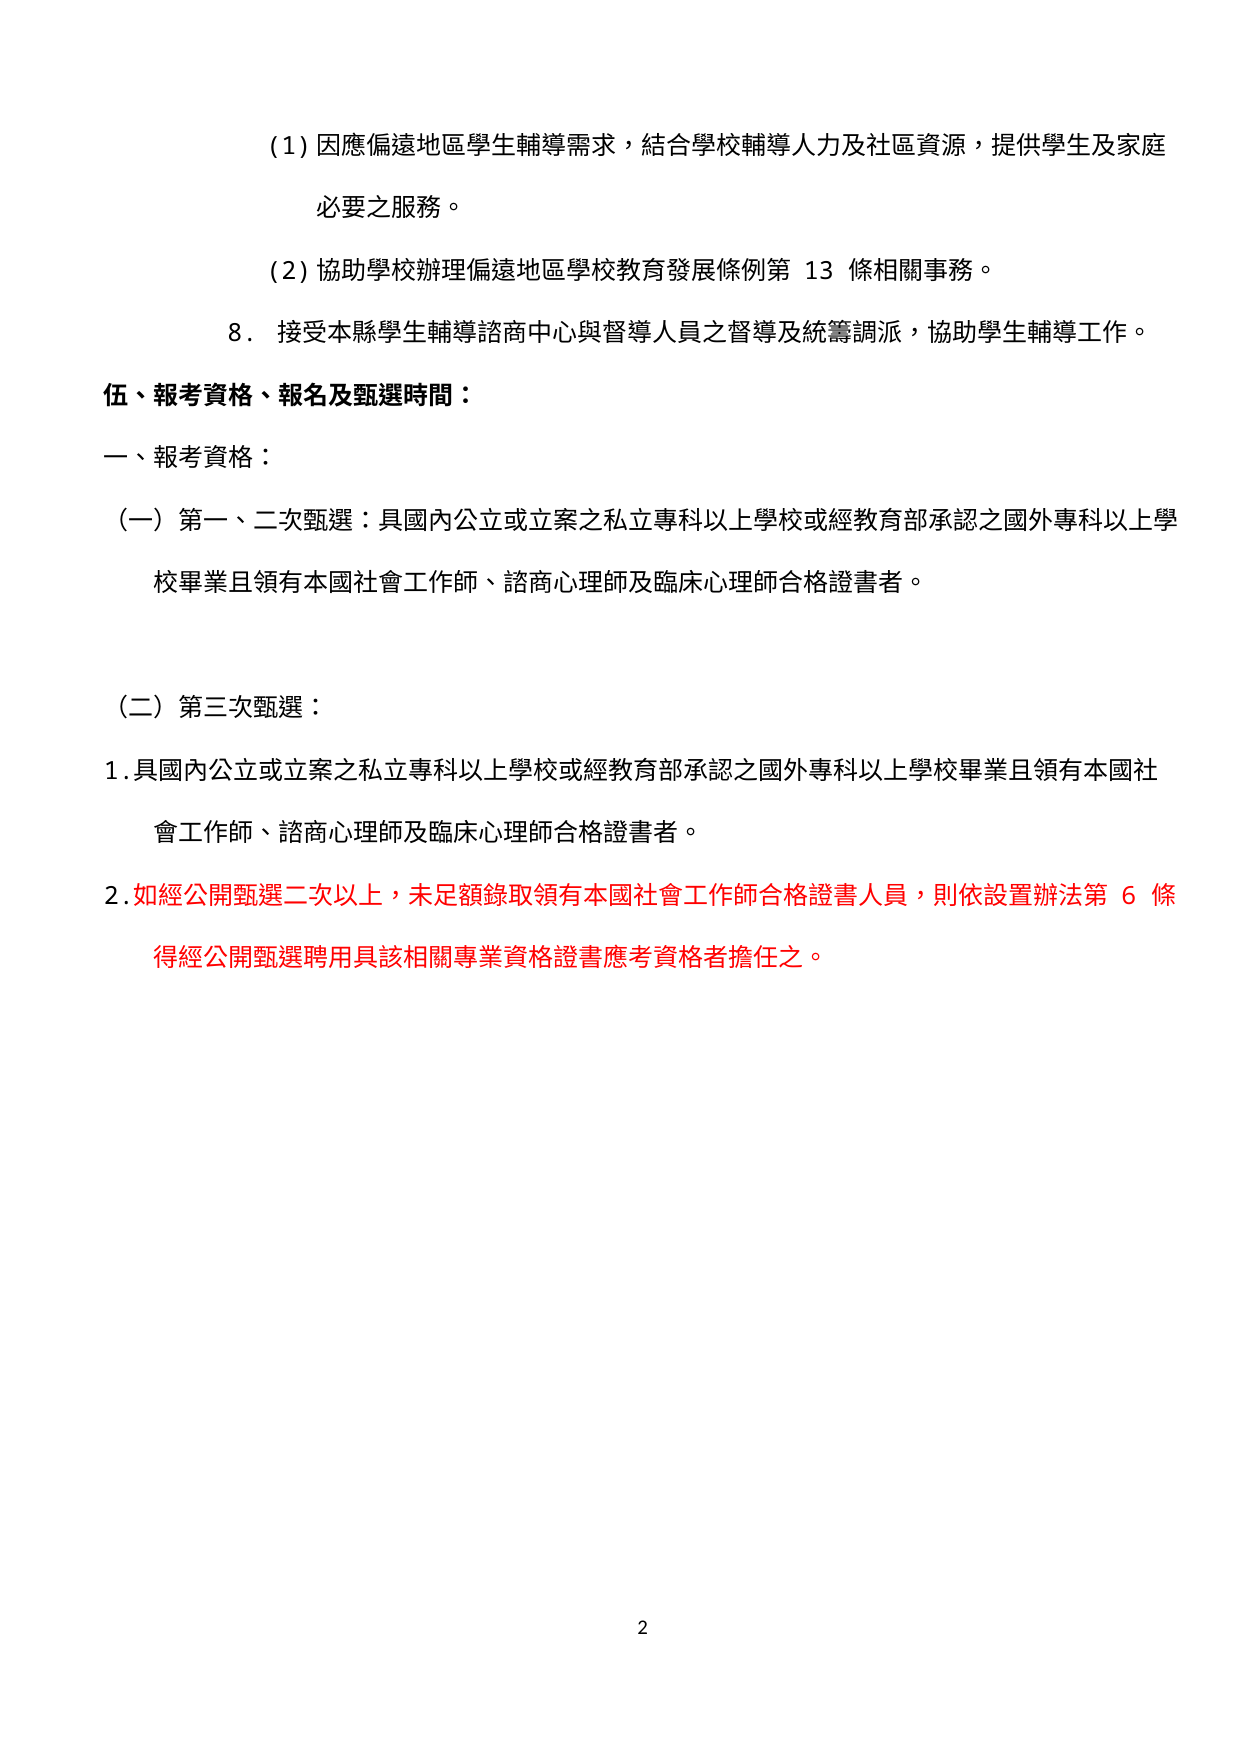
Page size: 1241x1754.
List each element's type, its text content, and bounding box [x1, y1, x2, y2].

text 一、報考資格： [103, 414, 1181, 477]
list 協助學校辦理偏遠地區學校教育發展條例第 13 條相關事務。 [266, 227, 1181, 289]
list 接受本縣學生輔導諮商中心與督導人員之督導及統籌調派，協助學生輔導工作。 [227, 289, 1181, 352]
text （二）第三次甄選： [103, 664, 1181, 727]
list 因應偏遠地區學生輔導需求，結合學校輔導人力及社區資源，提供學生及家庭必要之服務。 [266, 102, 1181, 227]
text 1.具國內公立或立案之私立專科以上學校或經教育部承認之國外專科以上學校畢業且領有本國社會工作師、諮商心理師及臨床心理師合格證書者。 [103, 727, 1181, 852]
text （一）第一、二次甄選：具國內公立或立案之私立專科以上學校或經教育部承認之國外專科以上學校畢業且領有本國社會工作師、諮商心理師及臨床心理師合格證書者。 [103, 477, 1181, 602]
text 2.如經公開甄選二次以上，未足額錄取領有本國社會工作師合格證書人員，則依設置辦法第 6 條得經公開甄選聘用具該相關專業資格證書應考資格者擔任之。 [103, 852, 1181, 977]
text 伍、報考資格、報名及甄選時間： [103, 352, 1181, 414]
